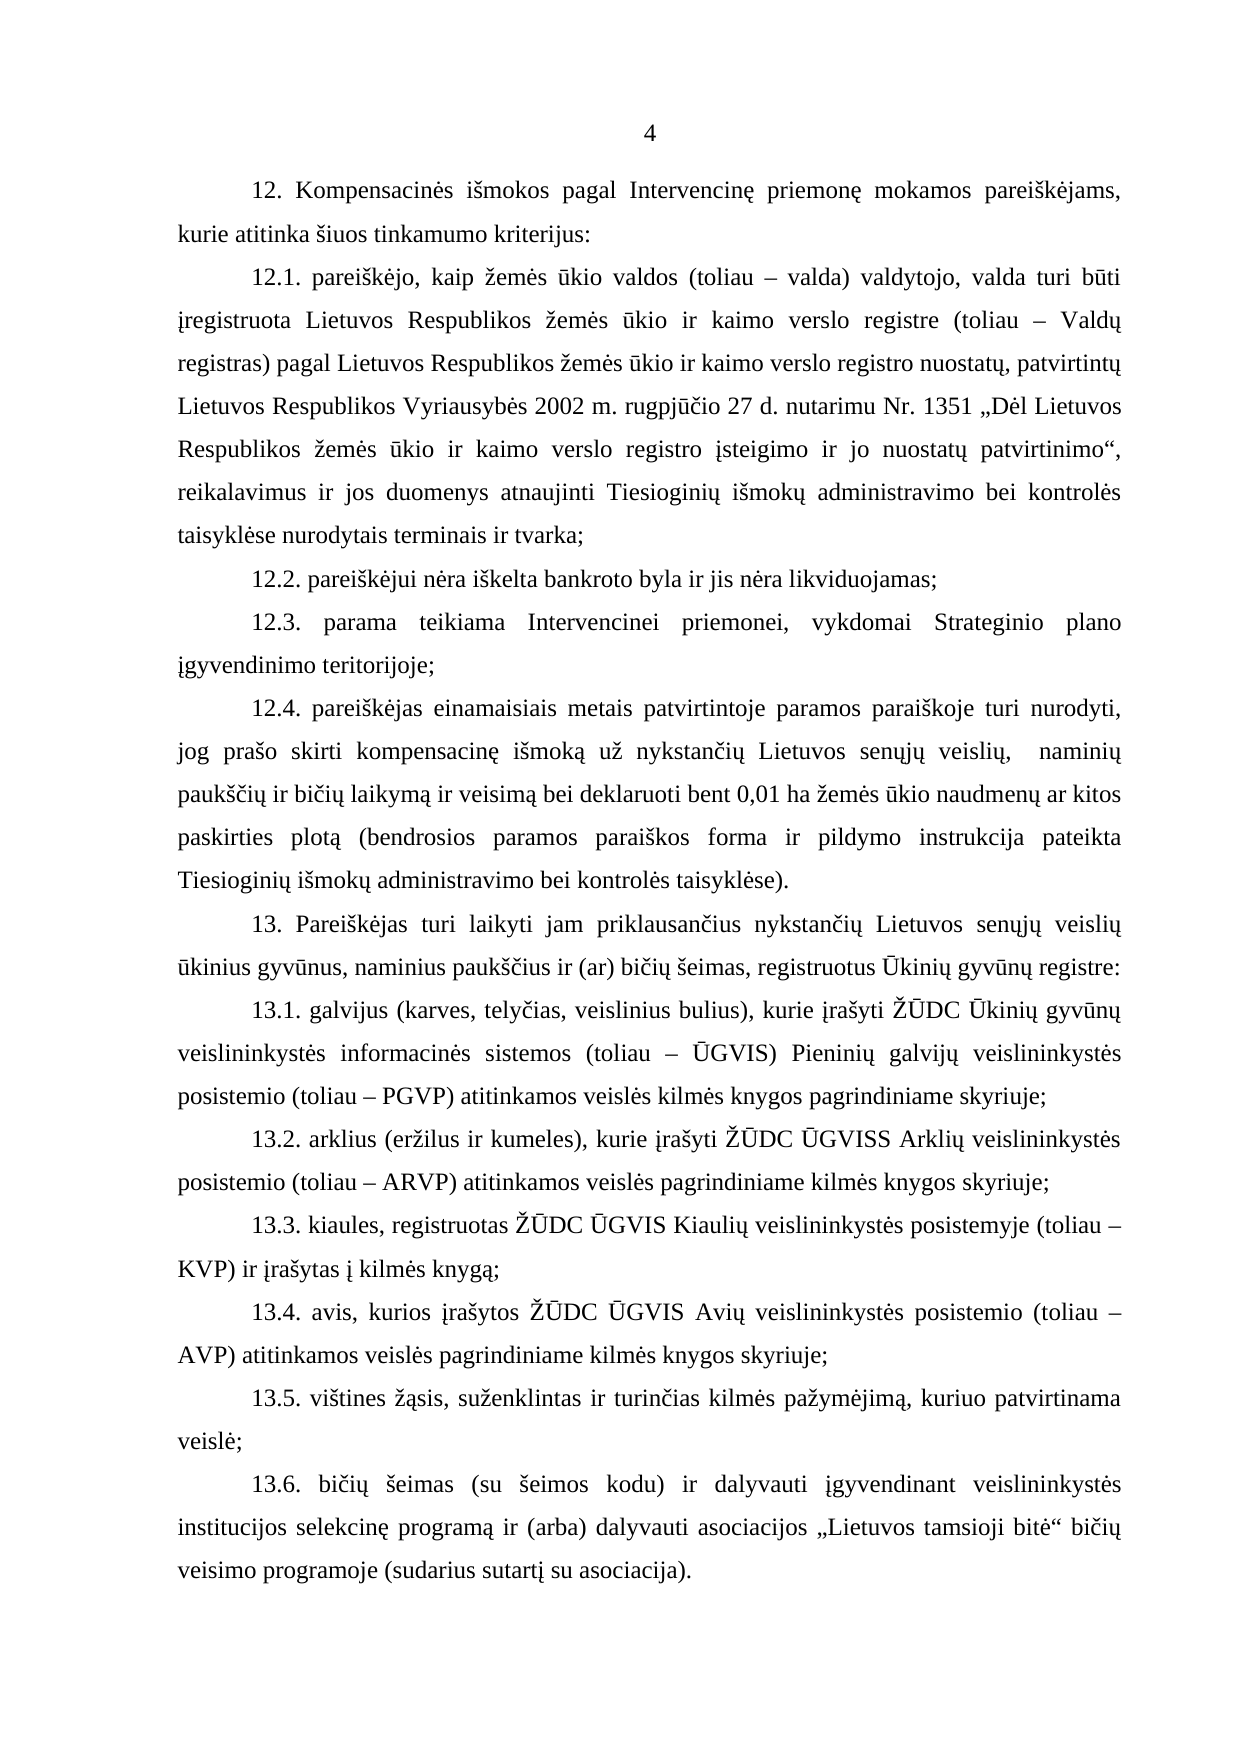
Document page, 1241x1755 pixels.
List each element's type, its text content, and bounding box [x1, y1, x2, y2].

text 13. Pareiškėjas turi laikyti jam priklausančius nykstančių Lietuvos senųjų veislių ūkinius gyvūnus, naminius paukščius ir (ar) bičių šeimas, registruotus Ūkinių gyvūnų registre: [177, 909, 1122, 981]
text 13.1. galvijus (karves, telyčias, veislinius bulius), kurie įrašyti ŽŪDC Ūkinių gyvūnų veislininkystės informacinės sistemos (toliau – ŪGVIS) Pieninių galvijų veislininkystės posistemio (toliau – PGVP) atitinkamos veislės kilmės knygos pagrindiniame skyriuje; [177, 995, 1122, 1110]
text 13.6. bičių šeimas (su šeimos kodu) ir dalyvauti įgyvendinant veislininkystės institucijos selekcinę programą ir (arba) dalyvauti asociacijos „Lietuvos tamsioji bitė“ bičių veisimo programoje (sudarius sutartį su asociacija). [177, 1469, 1122, 1584]
text 13.2. arklius (eržilus ir kumeles), kurie įrašyti ŽŪDC ŪGVISS Arklių veislininkystės posistemio (toliau – ARVP) atitinkamos veislės pagrindiniame kilmės knygos skyriuje; [177, 1124, 1122, 1196]
text 12.1. pareiškėjo, kaip žemės ūkio valdos (toliau – valda) valdytojo, valda turi būti įregistruota Lietuvos Respublikos žemės ūkio ir kaimo verslo registre (toliau – Valdų registras) pagal Lietuvos Respublikos žemės ūkio ir kaimo verslo registro nuostatų, patvirtintų Lietuvos Respublikos Vyriausybės 2002 m. rugpjūčio 27 d. nutarimu Nr. 1351 „Dėl Lietuvos Respublikos žemės ūkio ir kaimo verslo registro įsteigimo ir jo nuostatų patvirtinimo“, reikalavimus ir jos duomenys atnaujinti Tiesioginių išmokų administravimo bei kontrolės taisyklėse nurodytais terminais ir tvarka; [177, 262, 1122, 549]
text 12.3. parama teikiama Intervencinei priemonei, vykdomai Strateginio plano įgyvendinimo teritorijoje; [177, 607, 1122, 679]
text 13.4. avis, kurios įrašytos ŽŪDC ŪGVIS Avių veislininkystės posistemio (toliau – AVP) atitinkamos veislės pagrindiniame kilmės knygos skyriuje; [177, 1297, 1122, 1369]
text 12.4. pareiškėjas einamaisiais metais patvirtintoje paramos paraiškoje turi nurodyti, jog prašo skirti kompensacinę išmoką už nykstančių Lietuvos senųjų veislių, naminių paukščių ir bičių laikymą ir veisimą bei deklaruoti bent 0,01 ha žemės ūkio naudmenų ar kitos paskirties plotą (bendrosios paramos paraiškos forma ir pildymo instrukcija pateikta Tiesioginių išmokų administravimo bei kontrolės taisyklėse). [177, 693, 1122, 894]
text 12. Kompensacinės išmokos pagal Intervencinę priemonę mokamos pareiškėjams, kurie atitinka šiuos tinkamumo kriterijus: [177, 176, 1122, 247]
text 13.3. kiaules, registruotas ŽŪDC ŪGVIS Kiaulių veislininkystės posistemyje (toliau – KVP) ir įrašytas į kilmės knygą; [177, 1211, 1122, 1282]
text 13.5. vištines žąsis, suženklintas ir turinčias kilmės pažymėjimą, kuriuo patvirtinama veislė; [177, 1383, 1122, 1455]
text 12.2. pareiškėjui nėra iškelta bankroto byla ir jis nėra likviduojamas; [177, 564, 1122, 592]
